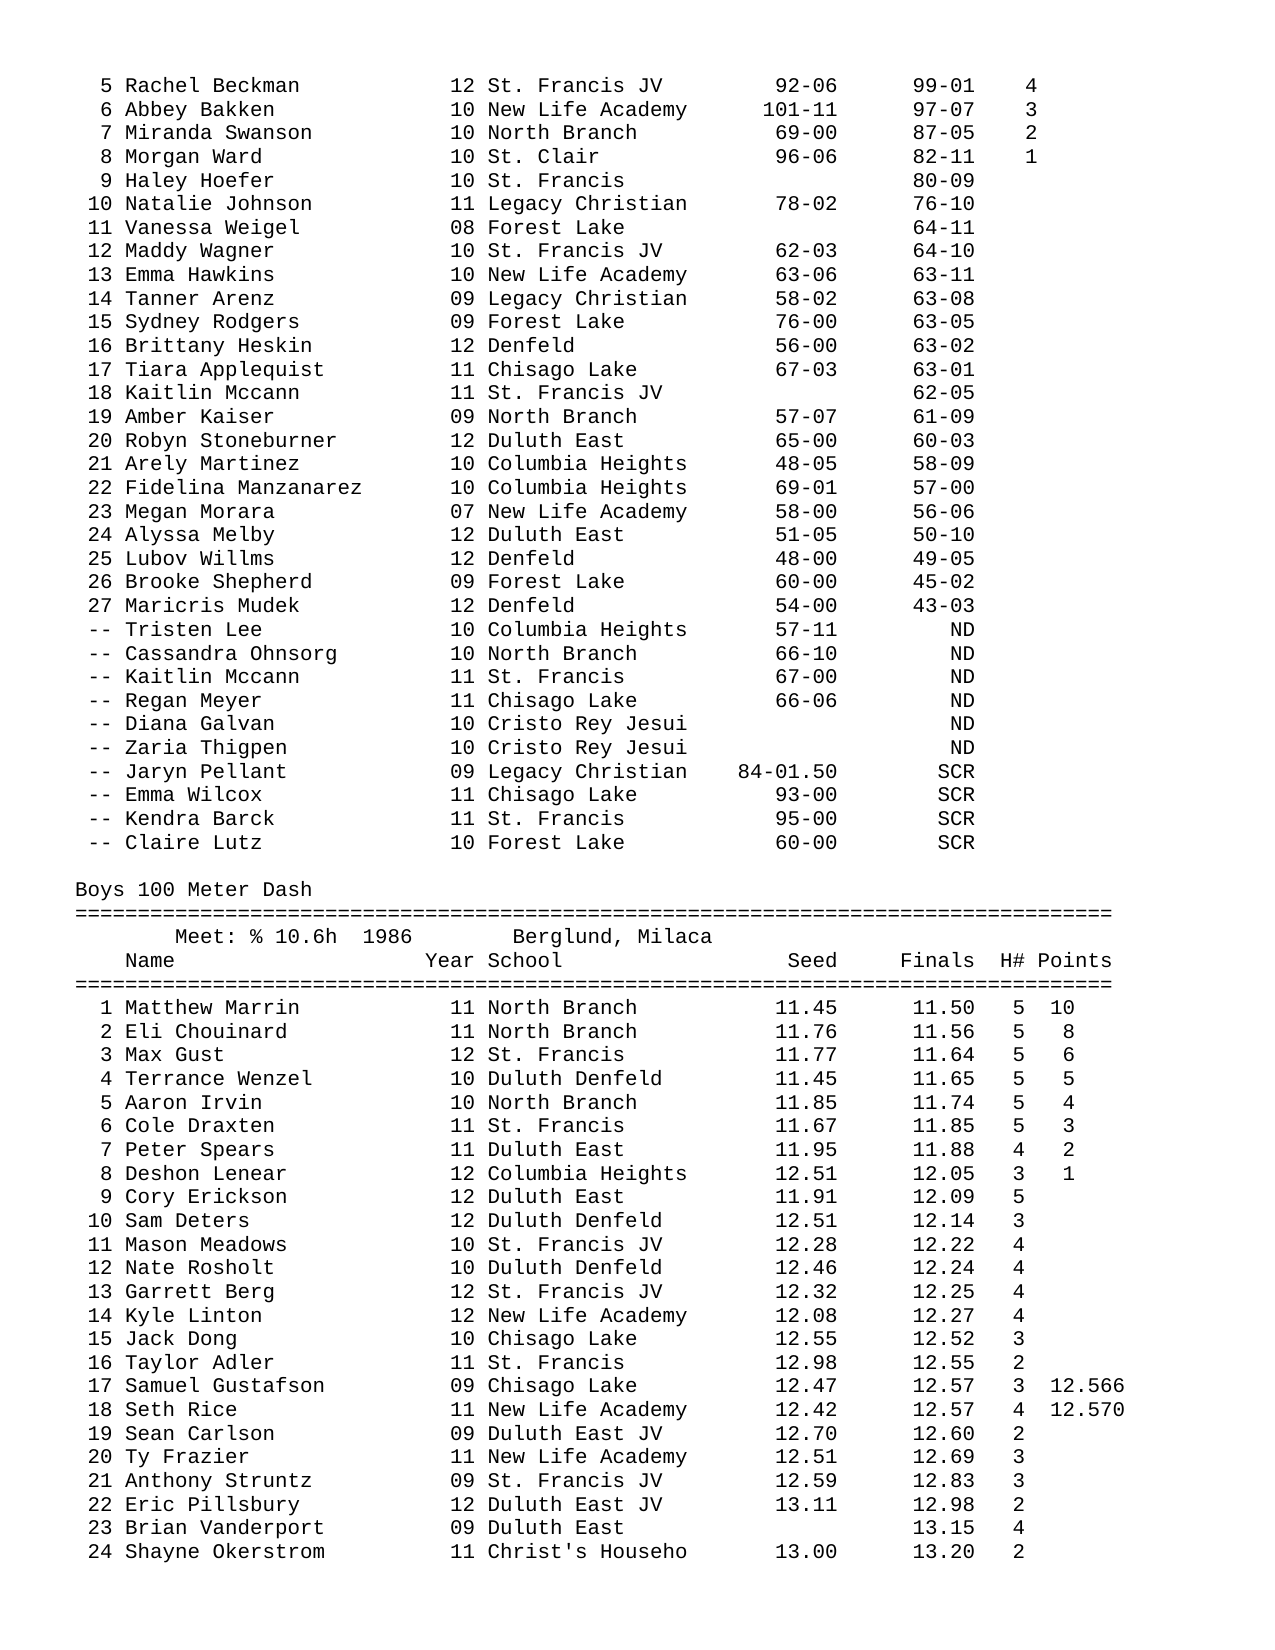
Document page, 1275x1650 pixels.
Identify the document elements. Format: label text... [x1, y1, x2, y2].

text Boys 100 Meter Dash [75, 879, 1200, 903]
text 17 Samuel Gustafson 09 Chisago Lake 12.47 12.57 3 12.566 [75, 1376, 1200, 1399]
text 6 Cole Draxten 11 St. Francis 11.67 11.85 5 3 [75, 1115, 1200, 1139]
text -- Regan Meyer 11 Chisago Lake 66-06 ND [75, 690, 1200, 713]
text 2 Eli Chouinard 11 North Branch 11.76 11.56 5 8 [75, 1021, 1200, 1044]
text 19 Amber Kaiser 09 North Branch 57-07 61-09 [75, 406, 1200, 430]
text 17 Tiara Applequist 11 Chisago Lake 67-03 63-01 [75, 359, 1200, 382]
text 13 Garrett Berg 12 St. Francis JV 12.32 12.25 4 [75, 1281, 1200, 1304]
text -- Kendra Barck 11 St. Francis 95-00 SCR [75, 808, 1200, 832]
text 7 Peter Spears 11 Duluth East 11.95 11.88 4 2 [75, 1139, 1200, 1163]
text Name Year School Seed Finals H# Points [75, 950, 1200, 973]
text =================================================================================== [75, 903, 1200, 926]
text 23 Brian Vanderport 09 Duluth East 13.15 4 [75, 1517, 1200, 1541]
text 7 Miranda Swanson 10 North Branch 69-00 87-05 2 [75, 122, 1200, 146]
text -- Diana Galvan 10 Cristo Rey Jesui ND [75, 713, 1200, 737]
text 16 Taylor Adler 11 St. Francis 12.98 12.55 2 [75, 1352, 1200, 1376]
text 24 Shayne Okerstrom 11 Christ's Househo 13.00 13.20 2 [75, 1541, 1200, 1565]
text 13 Emma Hawkins 10 New Life Academy 63-06 63-11 [75, 264, 1200, 288]
text 25 Lubov Willms 12 Denfeld 48-00 49-05 [75, 548, 1200, 572]
text 8 Deshon Lenear 12 Columbia Heights 12.51 12.05 3 1 [75, 1163, 1200, 1186]
text 6 Abbey Bakken 10 New Life Academy 101-11 97-07 3 [75, 99, 1200, 122]
text -- Cassandra Ohnsorg 10 North Branch 66-10 ND [75, 642, 1200, 666]
text 10 Sam Deters 12 Duluth Denfeld 12.51 12.14 3 [75, 1210, 1200, 1234]
text -- Kaitlin Mccann 11 St. Francis 67-00 ND [75, 666, 1200, 690]
text 20 Robyn Stoneburner 12 Duluth East 65-00 60-03 [75, 430, 1200, 453]
text 22 Fidelina Manzanarez 10 Columbia Heights 69-01 57-00 [75, 477, 1200, 501]
text 11 Vanessa Weigel 08 Forest Lake 64-11 [75, 217, 1200, 241]
text 10 Natalie Johnson 11 Legacy Christian 78-02 76-10 [75, 193, 1200, 217]
text 20 Ty Frazier 11 New Life Academy 12.51 12.69 3 [75, 1446, 1200, 1470]
text 12 Nate Rosholt 10 Duluth Denfeld 12.46 12.24 4 [75, 1257, 1200, 1281]
text 14 Kyle Linton 12 New Life Academy 12.08 12.27 4 [75, 1304, 1200, 1328]
text -- Claire Lutz 10 Forest Lake 60-00 SCR [75, 832, 1200, 855]
text 16 Brittany Heskin 12 Denfeld 56-00 63-02 [75, 335, 1200, 359]
text 9 Cory Erickson 12 Duluth East 11.91 12.09 5 [75, 1186, 1200, 1210]
text 15 Jack Dong 10 Chisago Lake 12.55 12.52 3 [75, 1328, 1200, 1352]
text -- Emma Wilcox 11 Chisago Lake 93-00 SCR [75, 784, 1200, 808]
text 19 Sean Carlson 09 Duluth East JV 12.70 12.60 2 [75, 1423, 1200, 1446]
text 11 Mason Meadows 10 St. Francis JV 12.28 12.22 4 [75, 1234, 1200, 1257]
text 8 Morgan Ward 10 St. Clair 96-06 82-11 1 [75, 146, 1200, 169]
text 22 Eric Pillsbury 12 Duluth East JV 13.11 12.98 2 [75, 1494, 1200, 1517]
text 18 Seth Rice 11 New Life Academy 12.42 12.57 4 12.570 [75, 1399, 1200, 1423]
text 21 Anthony Struntz 09 St. Francis JV 12.59 12.83 3 [75, 1470, 1200, 1494]
text 5 Aaron Irvin 10 North Branch 11.85 11.74 5 4 [75, 1092, 1200, 1115]
text Meet: % 10.6h 1986 Berglund, Milaca [75, 926, 1200, 950]
text 1 Matthew Marrin 11 North Branch 11.45 11.50 5 10 [75, 997, 1200, 1021]
text -- Tristen Lee 10 Columbia Heights 57-11 ND [75, 619, 1200, 642]
text 18 Kaitlin Mccann 11 St. Francis JV 62-05 [75, 382, 1200, 406]
text 9 Haley Hoefer 10 St. Francis 80-09 [75, 169, 1200, 193]
text 14 Tanner Arenz 09 Legacy Christian 58-02 63-08 [75, 288, 1200, 311]
text 3 Max Gust 12 St. Francis 11.77 11.64 5 6 [75, 1044, 1200, 1068]
text 27 Maricris Mudek 12 Denfeld 54-00 43-03 [75, 595, 1200, 619]
text 23 Megan Morara 07 New Life Academy 58-00 56-06 [75, 501, 1200, 524]
text =================================================================================== [75, 973, 1200, 997]
text 26 Brooke Shepherd 09 Forest Lake 60-00 45-02 [75, 572, 1200, 595]
text 5 Rachel Beckman 12 St. Francis JV 92-06 99-01 4 [75, 75, 1200, 99]
text -- Jaryn Pellant 09 Legacy Christian 84-01.50 SCR [75, 761, 1200, 784]
text 24 Alyssa Melby 12 Duluth East 51-05 50-10 [75, 524, 1200, 548]
text 12 Maddy Wagner 10 St. Francis JV 62-03 64-10 [75, 241, 1200, 264]
text 15 Sydney Rodgers 09 Forest Lake 76-00 63-05 [75, 311, 1200, 335]
text 21 Arely Martinez 10 Columbia Heights 48-05 58-09 [75, 453, 1200, 477]
text -- Zaria Thigpen 10 Cristo Rey Jesui ND [75, 737, 1200, 761]
text 4 Terrance Wenzel 10 Duluth Denfeld 11.45 11.65 5 5 [75, 1068, 1200, 1092]
